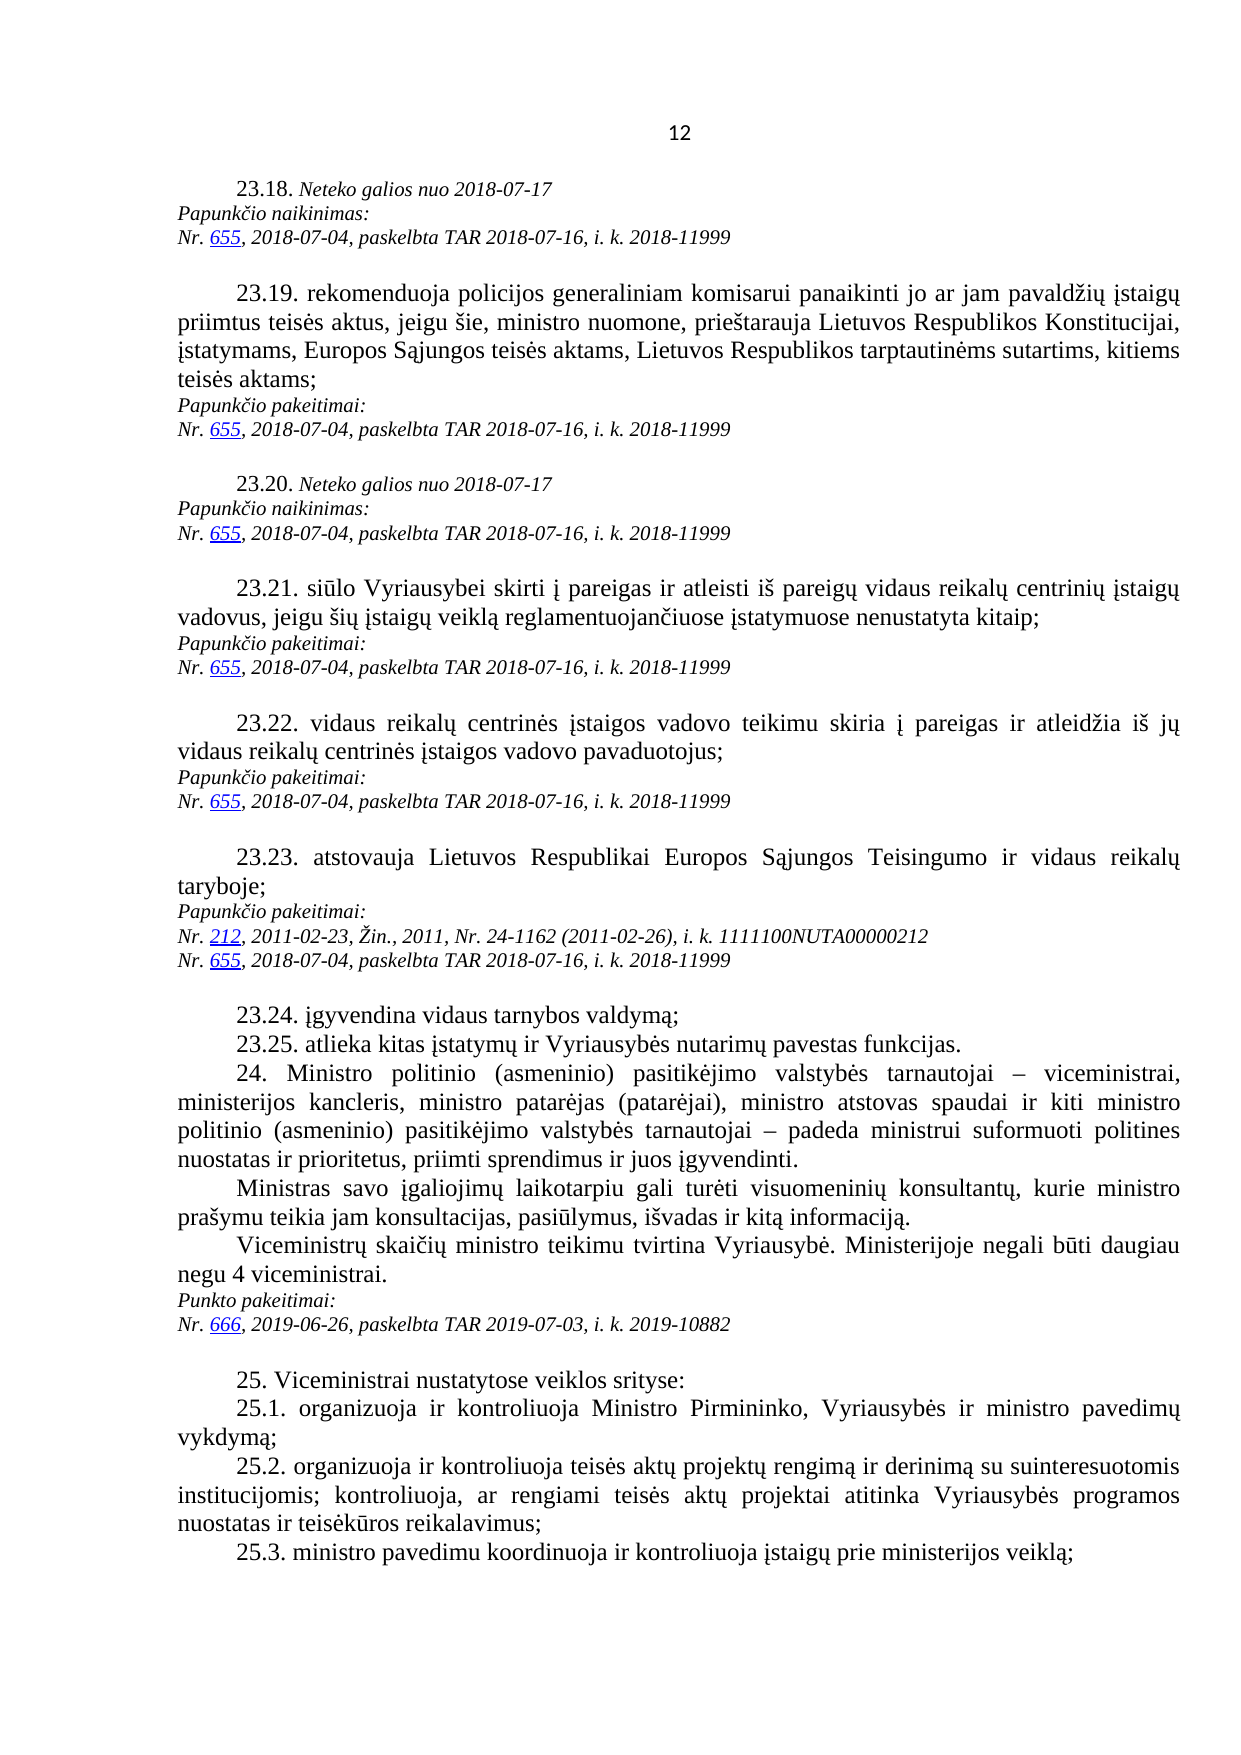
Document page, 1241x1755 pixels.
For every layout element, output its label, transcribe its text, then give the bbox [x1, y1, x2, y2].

text Nr. 655, 2018-07-04, paskelbta TAR 2018-07-16, i. k. 2018-11999 [177, 948, 1181, 972]
text Papunkčio pakeitimai: [177, 765, 1181, 789]
text Punkto pakeitimai: [177, 1288, 1181, 1312]
text 23.18. Neteko galios nuo 2018-07-17 [177, 175, 1181, 201]
text Nr. 666, 2019-06-26, paskelbta TAR 2019-07-03, i. k. 2019-10882 [177, 1312, 1181, 1336]
text 23.25. atlieka kitas įstatymų ir Vyriausybės nutarimų pavestas funkcijas. [177, 1029, 1181, 1058]
text 25.1. organizuoja ir kontroliuoja Ministro Pirmininko, Vyriausybės ir ministro pavedimų vykdymą; [177, 1393, 1181, 1451]
text Nr. 655, 2018-07-04, paskelbta TAR 2018-07-16, i. k. 2018-11999 [177, 655, 1181, 679]
text 23.22. vidaus reikalų centrinės įstaigos vadovo teikimu skiria į pareigas ir atleidžia iš jų vidaus reikalų centrinės įstaigos vadovo pavaduotojus; [177, 708, 1181, 765]
text 23.21. siūlo Vyriausybei skirti į pareigas ir atleisti iš pareigų vidaus reikalų centrinių įstaigų vadovus, jeigu šių įstaigų veiklą reglamentuojančiuose įstatymuose nenustatyta kitaip; [177, 573, 1181, 631]
text 23.19. rekomenduoja policijos generaliniam komisarui panaikinti jo ar jam pavaldžių įstaigų priimtus teisės aktus, jeigu šie, ministro nuomone, prieštarauja Lietuvos Respublikos Konstitucijai, įstatymams, Europos Sąjungos teisės aktams, Lietuvos Respublikos tarptautinėms sutartims, kitiems teisės aktams; [177, 278, 1181, 393]
text Nr. 655, 2018-07-04, paskelbta TAR 2018-07-16, i. k. 2018-11999 [177, 520, 1181, 544]
text Ministras savo įgaliojimų laikotarpiu gali turėti visuomeninių konsultantų, kurie ministro prašymu teikia jam konsultacijas, pasiūlymus, išvadas ir kitą informaciją. [177, 1173, 1181, 1230]
text 25. Viceministrai nustatytose veiklos srityse: [177, 1365, 1181, 1393]
text Papunkčio naikinimas: [177, 496, 1181, 520]
text 25.3. ministro pavedimu koordinuoja ir kontroliuoja įstaigų prie ministerijos veiklą; [177, 1537, 1181, 1566]
text Nr. 655, 2018-07-04, paskelbta TAR 2018-07-16, i. k. 2018-11999 [177, 789, 1181, 813]
text 25.2. organizuoja ir kontroliuoja teisės aktų projektų rengimą ir derinimą su suinteresuotomis institucijomis; kontroliuoja, ar rengiami teisės aktų projektai atitinka Vyriausybės programos nuostatas ir teisėkūros reikalavimus; [177, 1451, 1181, 1537]
text 23.24. įgyvendina vidaus tarnybos valdymą; [177, 1000, 1181, 1029]
text Papunkčio pakeitimai: [177, 393, 1181, 417]
text Nr. 655, 2018-07-04, paskelbta TAR 2018-07-16, i. k. 2018-11999 [177, 417, 1181, 441]
text Nr. 212, 2011-02-23, Žin., 2011, Nr. 24-1162 (2011-02-26), i. k. 1111100NUTA00000212 [177, 923, 1181, 948]
text Papunkčio pakeitimai: [177, 899, 1181, 923]
text Nr. 655, 2018-07-04, paskelbta TAR 2018-07-16, i. k. 2018-11999 [177, 225, 1181, 249]
text 24. Ministro politinio (asmeninio) pasitikėjimo valstybės tarnautojai – viceministrai, ministerijos kancleris, ministro patarėjas (patarėjai), ministro atstovas spaudai ir kiti ministro politinio (asmeninio) pasitikėjimo valstybės tarnautojai – padeda ministrui suformuoti politines nuostatas ir prioritetus, priimti sprendimus ir juos įgyvendinti. [177, 1058, 1181, 1173]
text 23.20. Neteko galios nuo 2018-07-17 [177, 470, 1181, 496]
text Viceministrų skaičių ministro teikimu tvirtina Vyriausybė. Ministerijoje negali būti daugiau negu 4 viceministrai. [177, 1230, 1181, 1288]
text Papunkčio pakeitimai: [177, 631, 1181, 655]
text Papunkčio naikinimas: [177, 201, 1181, 225]
text 23.23. atstovauja Lietuvos Respublikai Europos Sąjungos Teisingumo ir vidaus reikalų taryboje; [177, 842, 1181, 899]
